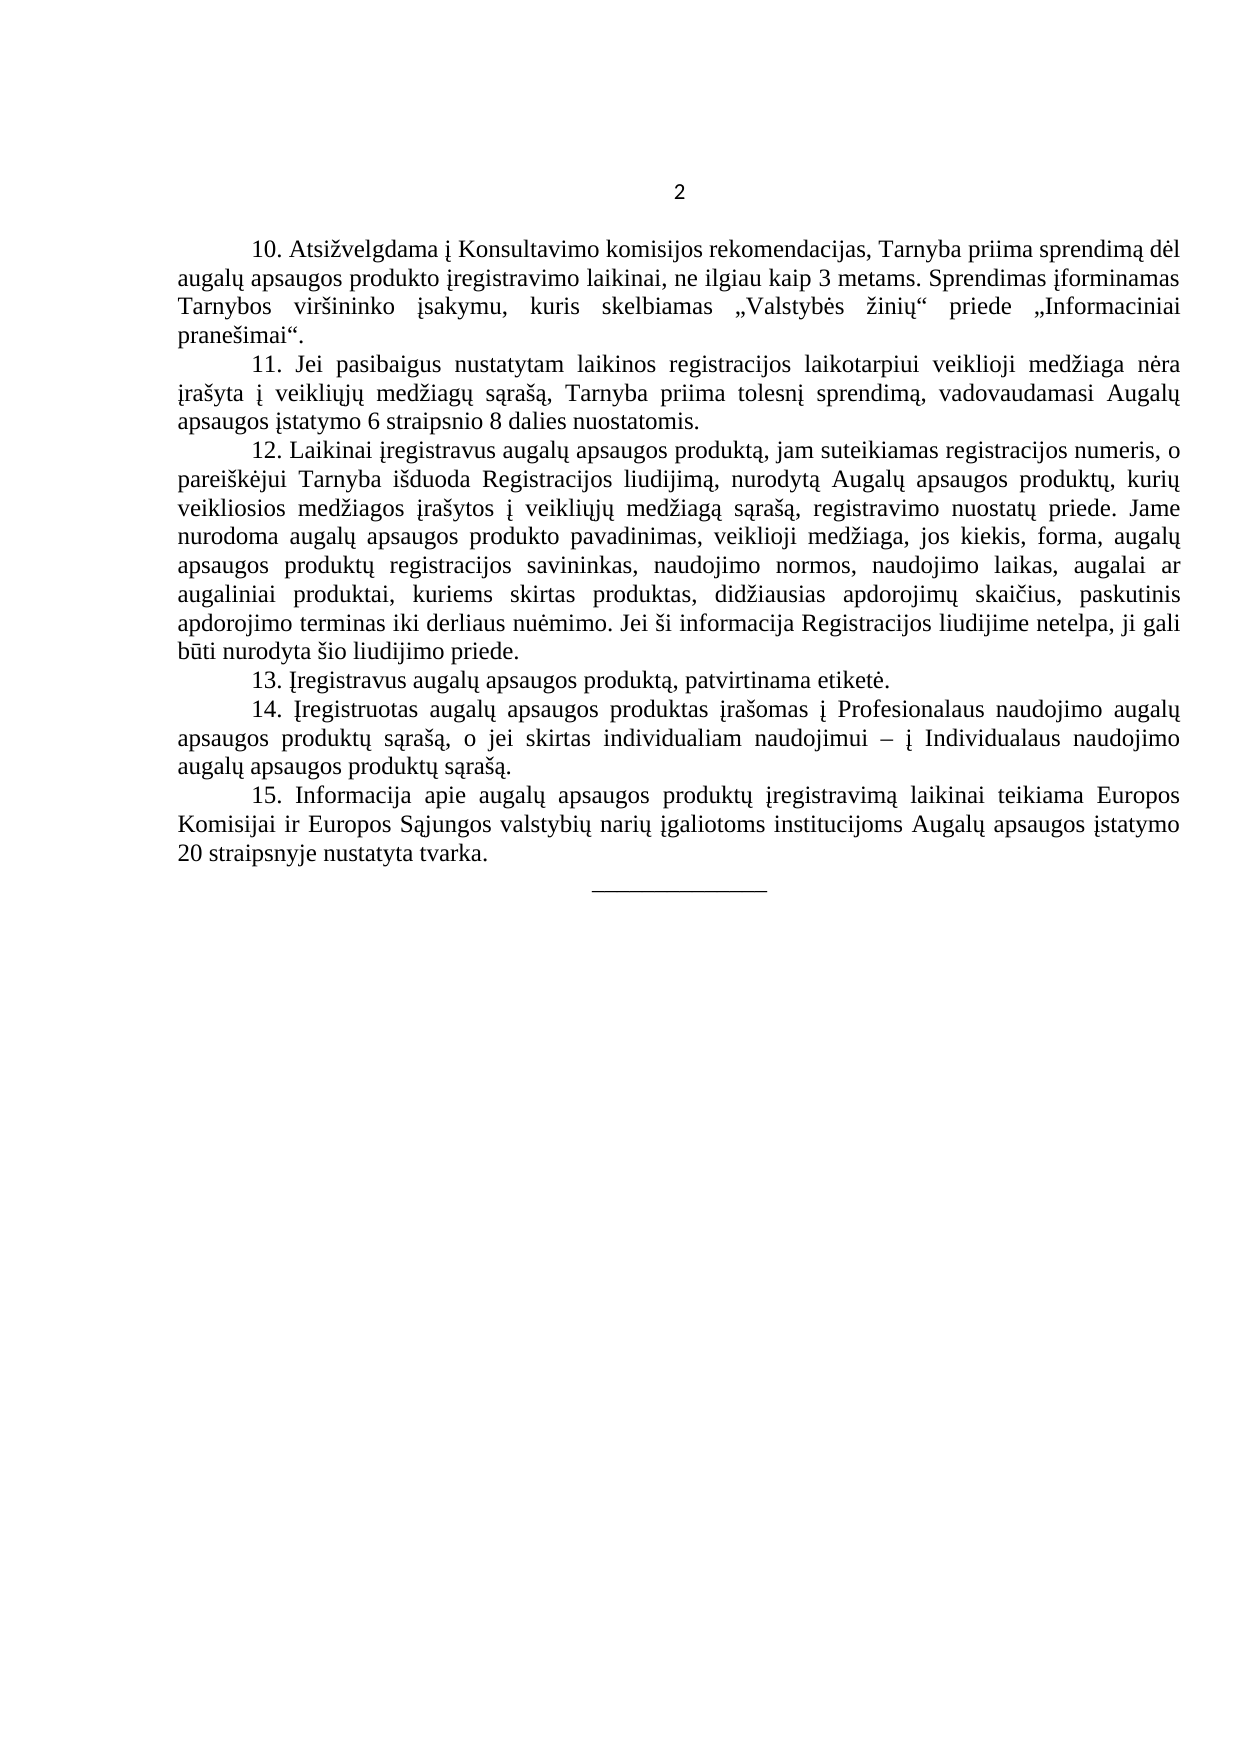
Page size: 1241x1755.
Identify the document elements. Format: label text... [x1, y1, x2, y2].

text 14. Įregistruotas augalų apsaugos produktas įrašomas į Profesionalaus naudojimo augalų apsaugos produktų sąrašą, o jei skirtas individualiam naudojimui – į Individualaus naudojimo augalų apsaugos produktų sąrašą. [177, 694, 1181, 780]
text 12. Laikinai įregistravus augalų apsaugos produktą, jam suteikiamas registracijos numeris, o pareiškėjui Tarnyba išduoda Registracijos liudijimą, nurodytą Augalų apsaugos produktų, kurių veikliosios medžiagos įrašytos į veikliųjų medžiagą sąrašą, registravimo nuostatų priede. Jame nurodoma augalų apsaugos produkto pavadinimas, veiklioji medžiaga, jos kiekis, forma, augalų apsaugos produktų registracijos savininkas, naudojimo normos, naudojimo laikas, augalai ar augaliniai produktai, kuriems skirtas produktas, didžiausias apdorojimų skaičius, paskutinis apdorojimo terminas iki derliaus nuėmimo. Jei ši informacija Registracijos liudijime netelpa, ji gali būti nurodyta šio liudijimo priede. [177, 435, 1181, 665]
text 15. Informacija apie augalų apsaugos produktų įregistravimą laikinai teikiama Europos Komisijai ir Europos Sąjungos valstybių narių įgaliotoms institucijoms Augalų apsaugos įstatymo 20 straipsnyje nustatyta tvarka. [177, 780, 1181, 866]
text 13. Įregistravus augalų apsaugos produktą, patvirtinama etiketė. [177, 665, 1181, 694]
text 10. Atsižvelgdama į Konsultavimo komisijos rekomendacijas, Tarnyba priima sprendimą dėl augalų apsaugos produkto įregistravimo laikinai, ne ilgiau kaip 3 metams. Sprendimas įforminamas Tarnybos viršininko įsakymu, kuris skelbiamas „Valstybės žinių“ priede „Informaciniai pranešimai“. [177, 234, 1181, 349]
text ______________ [177, 866, 1181, 895]
text 11. Jei pasibaigus nustatytam laikinos registracijos laikotarpiui veiklioji medžiaga nėra įrašyta į veikliųjų medžiagų sąrašą, Tarnyba priima tolesnį sprendimą, vadovaudamasi Augalų apsaugos įstatymo 6 straipsnio 8 dalies nuostatomis. [177, 349, 1181, 435]
